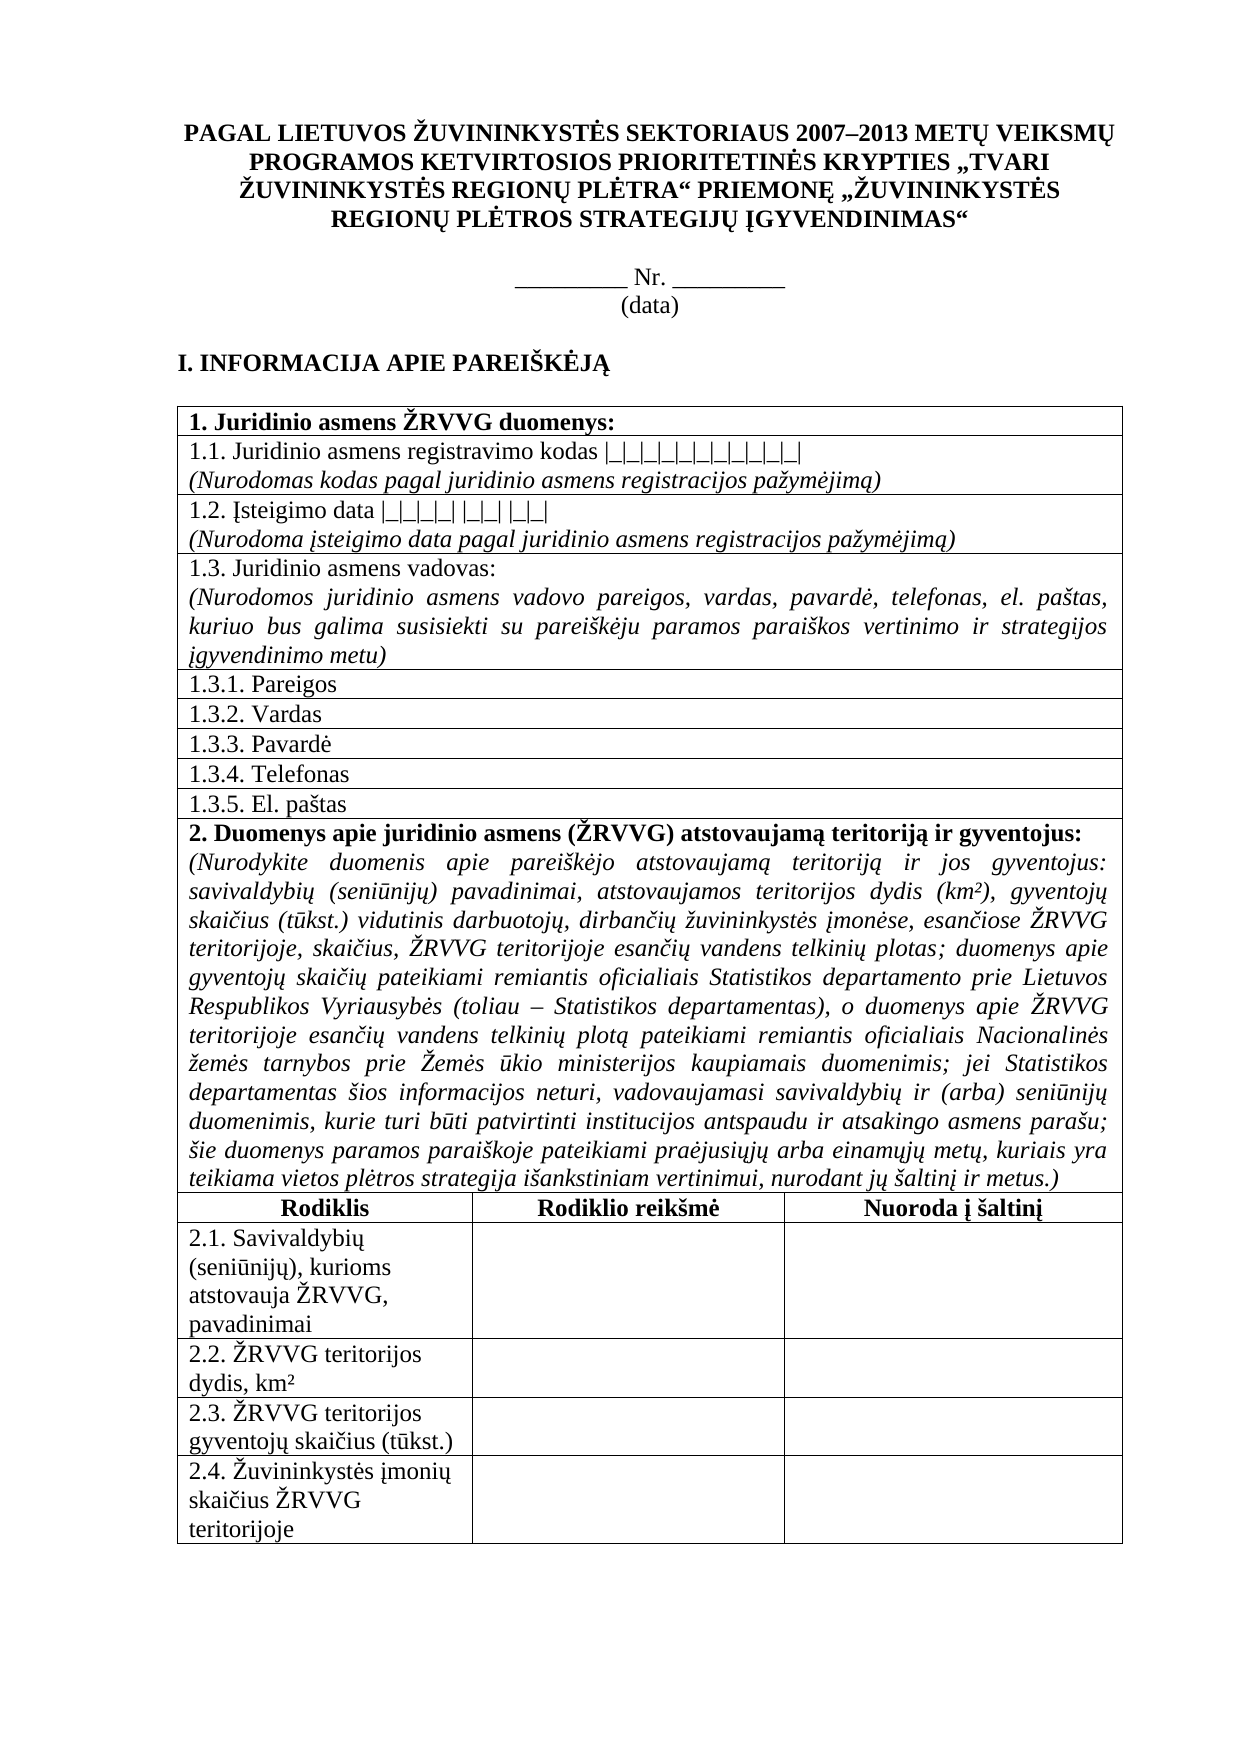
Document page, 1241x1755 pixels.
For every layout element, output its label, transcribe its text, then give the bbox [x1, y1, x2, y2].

table_cell 2.2. ŽRVVG teritorijos dydis, km² [178, 1339, 472, 1397]
table_cell 1.1. Juridinio asmens registravimo kodas |_|_|_|_|_|_|_|_|_|_|_| (Nurodomas kodas pagal juridinio asmens registracijos pažymėjimą) [178, 436, 1122, 494]
table_cell Rodiklio reikšmė [473, 1193, 784, 1222]
table_cell 2.4. Žuvininkystės įmonių skaičius ŽRVVG teritorijoje [178, 1456, 472, 1542]
text (data) [177, 291, 1122, 319]
table_cell [785, 1398, 1122, 1455]
text I. INFORMACIJA APIE PAREIŠKĖJĄ [177, 348, 1122, 377]
table_cell Rodiklis [178, 1193, 472, 1222]
table_cell 2.3. ŽRVVG teritorijos gyventojų skaičius (tūkst.) [178, 1398, 472, 1455]
table_cell [473, 1339, 784, 1397]
table_cell 2.1. Savivaldybių (seniūnijų), kurioms atstovauja ŽRVVG, pavadinimai [178, 1223, 472, 1338]
table_header 1. Juridinio asmens ŽRVVG duomenys: [178, 407, 1122, 435]
table_cell 1.3.3. Pavardė [178, 729, 1122, 758]
text _________ Nr. _________ [177, 262, 1122, 291]
table_cell 2. Duomenys apie juridinio asmens (ŽRVVG) atstovaujamą teritoriją ir gyventojus: (Nurodykite duomenis apie pareiškėjo atstovaujamą teritoriją ir jos gyventojus: savivaldybių (seniūnijų) pavadinimai, atstovaujamos teritorijos dydis (km²), gyventojų skaičius (tūkst.) vidutinis darbuotojų, dirbančių žuvininkystės įmonėse, esančiose ŽRVVG teritorijoje, skaičius, ŽRVVG teritorijoje esančių vandens telkinių plotas; duomenys apie gyventojų skaičių pateikiami remiantis oficialiais Statistikos departamento prie Lietuvos Respublikos Vyriausybės (toliau – Statistikos departamentas), o duomenys apie ŽRVVG teritorijoje esančių vandens telkinių plotą pateikiami remiantis oficialiais Nacionalinės žemės tarnybos prie Žemės ūkio ministerijos kaupiamais duomenimis; jei Statistikos departamentas šios informacijos neturi, vadovaujamasi savivaldybių ir (arba) seniūnijų duomenimis, kurie turi būti patvirtinti institucijos antspaudu ir atsakingo asmens parašu; šie duomenys paramos paraiškoje pateikiami praėjusiųjų arba einamųjų metų, kuriais yra teikiama vietos plėtros strategija išankstiniam vertinimui, nurodant jų šaltinį ir metus.) [178, 819, 1122, 1192]
text PAGAL LIETUVOS ŽUVININKYSTĖS SEKTORIAUS 2007–2013 METŲ VEIKSMŲ PROGRAMOS ketvirtosios PRIORITETINĖS KRYPTIES „Tvari žuvinINkystės regionų plėtra“ priemonĘ „žUVININKYSTĖS REGIONŲ PLĖTROS STRATEGIJŲ ĮGYVENDINIMAS“ [177, 118, 1122, 233]
table_cell 1.3.1. Pareigos [178, 670, 1122, 698]
table_cell [473, 1223, 784, 1338]
table_cell [785, 1223, 1122, 1338]
table_cell 1.3.5. El. paštas [178, 789, 1122, 817]
table_cell 1.3.4. Telefonas [178, 759, 1122, 788]
table_cell [785, 1456, 1122, 1542]
table_cell 1.3.2. Vardas [178, 699, 1122, 728]
table_cell [473, 1398, 784, 1455]
table_cell 1.3. Juridinio asmens vadovas: (Nurodomos juridinio asmens vadovo pareigos, vardas, pavardė, telefonas, el. paštas, kuriuo bus galima susisiekti su pareiškėju paramos paraiškos vertinimo ir strategijos įgyvendinimo metu) [178, 554, 1122, 668]
table_cell 1.2. Įsteigimo data |_|_|_|_| |_|_| |_|_| (Nurodoma įsteigimo data pagal juridinio asmens registracijos pažymėjimą) [178, 495, 1122, 552]
table_cell [473, 1456, 784, 1542]
table_cell [785, 1339, 1122, 1397]
table_cell Nuoroda į šaltinį [785, 1193, 1122, 1222]
